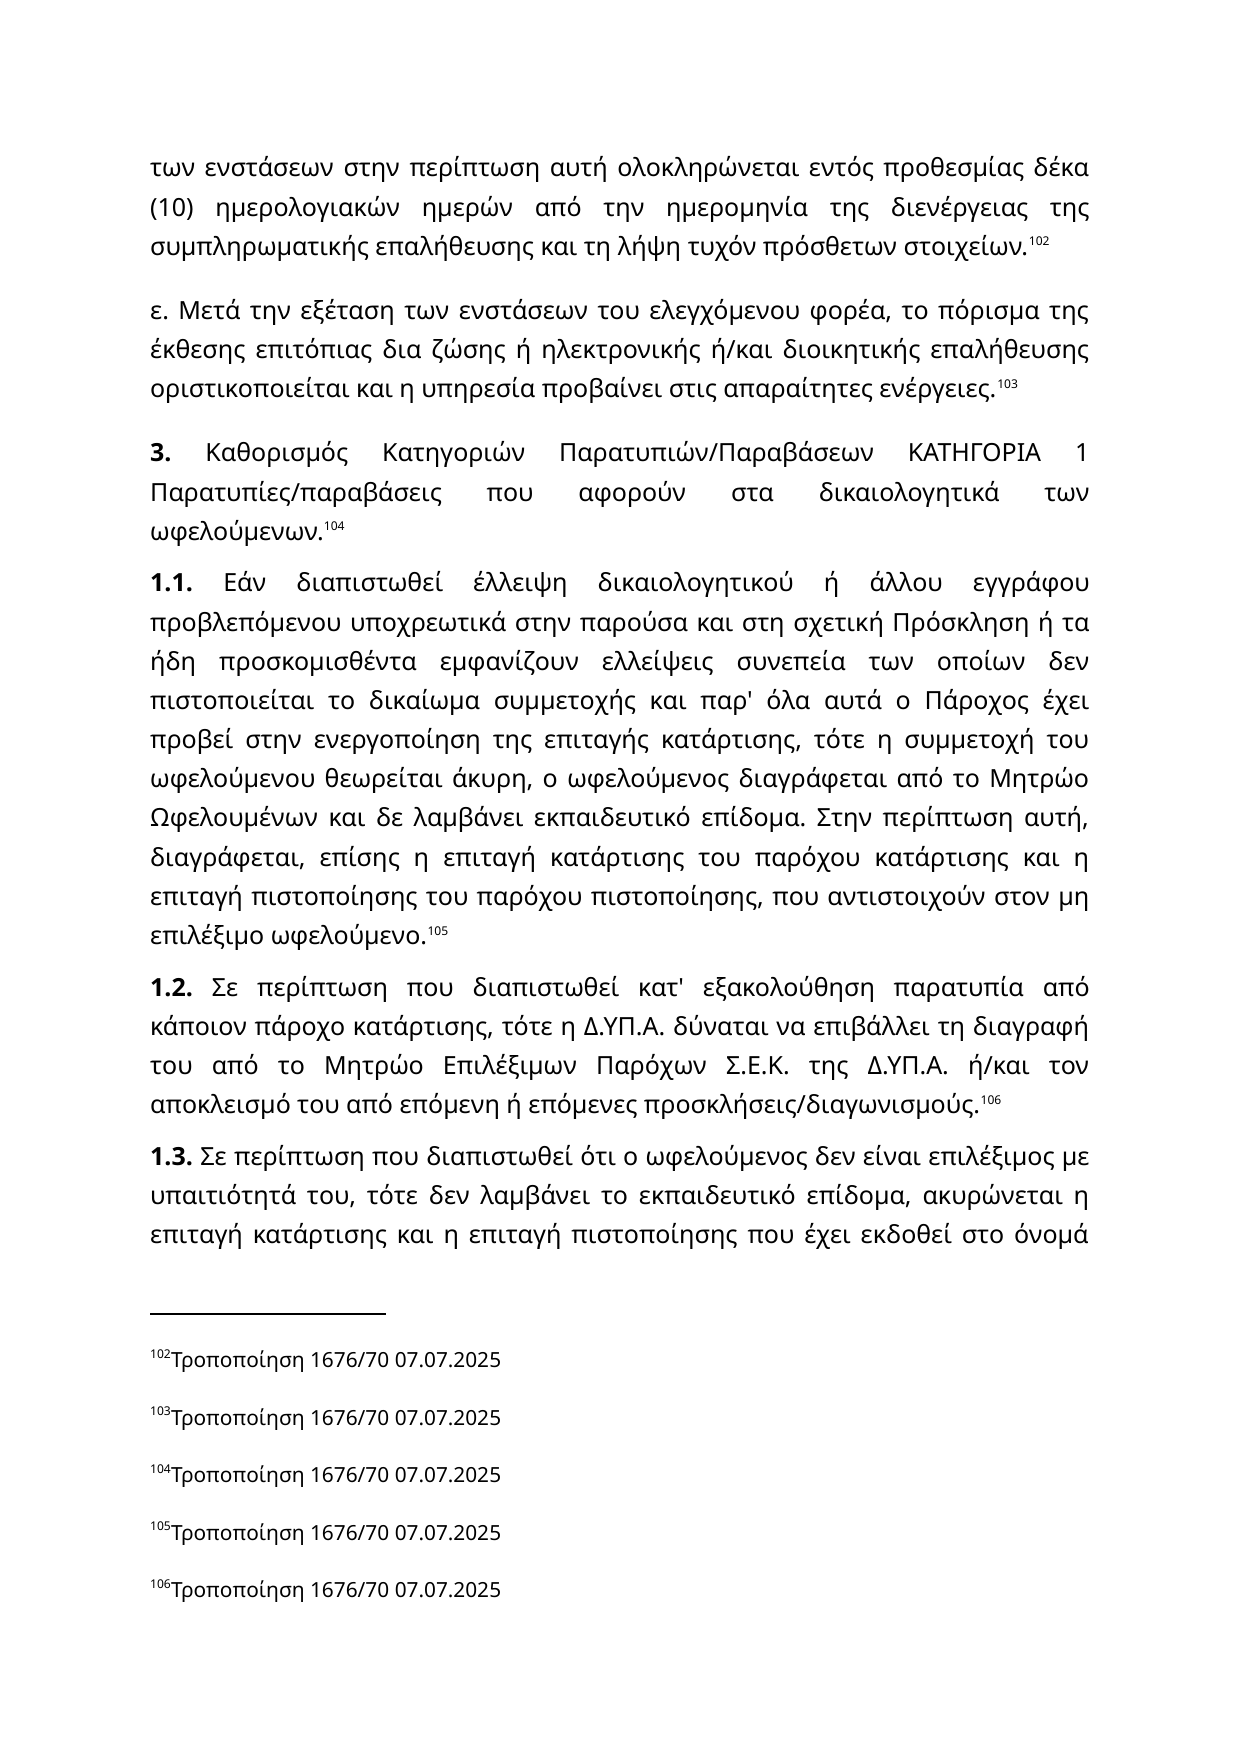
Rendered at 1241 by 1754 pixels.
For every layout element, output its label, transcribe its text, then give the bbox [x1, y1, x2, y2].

text των ενστάσεων στην περίπτωση αυτή ολοκληρώνεται εντός προθεσμίας δέκα (10) ημερολογιακών ημερών από την ημερομηνία της διενέργειας της συμπληρωματικής επαλήθευσης και τη λήψη τυχόν πρόσθετων στοιχείων. [150, 150, 1090, 262]
text Τροποποίηση 1676/70 07.07.2025 [150, 1345, 1090, 1373]
text Τροποποίηση 1676/70 07.07.2025 [150, 1460, 1090, 1489]
text 1.1. Εάν διαπιστωθεί έλλειψη δικαιολογητικού ή άλλου εγγράφου προβλεπόμενου υποχρεωτικά στην παρούσα και στη σχετική Πρόσκληση ή τα ήδη προσκομισθέντα εμφανίζουν ελλείψεις συνεπεία των οποίων δεν πιστοποιείται το δικαίωμα συμμετοχής και παρ' όλα αυτά ο Πάροχος έχει προβεί στην ενεργοποίηση της επιταγής κατάρτισης, τότε η συμμετοχή του ωφελούμενου θεωρείται άκυρη, ο ωφελούμενος διαγράφεται από το Μητρώο Ωφελουμένων και δε λαμβάνει εκπαιδευτικό επίδομα. Στην περίπτωση αυτή, διαγράφεται, επίσης η επιταγή κατάρτισης του παρόχου κατάρτισης και η επιταγή πιστοποίησης του παρόχου πιστοποίησης, που αντιστοιχούν στον μη επιλέξιμο ωφελούμενο. [150, 565, 1090, 952]
text 3. Καθορισμός Κατηγοριών Παρατυπιών/Παραβάσεων ΚΑΤΗΓΟΡΙΑ 1 Παρατυπίες/παραβάσεις που αφορούν στα δικαιολογητικά των ωφελούμενων. [150, 435, 1090, 547]
text ε. Μετά την εξέταση των ενστάσεων του ελεγχόμενου φορέα, το πόρισμα της έκθεσης επιτόπιας δια ζώσης ή ηλεκτρονικής ή/και διοικητικής επαλήθευσης οριστικοποιείται και η υπηρεσία προβαίνει στις απαραίτητες ενέργειες. [150, 292, 1090, 405]
text 1.3. Σε περίπτωση που διαπιστωθεί ότι ο ωφελούμενος δεν είναι επιλέξιμος με υπαιτιότητά του, τότε δεν λαμβάνει το εκπαιδευτικό επίδομα, ακυρώνεται η επιταγή κατάρτισης και η επιταγή πιστοποίησης που έχει εκδοθεί στο όνομά [150, 1138, 1090, 1251]
text 1.2. Σε περίπτωση που διαπιστωθεί κατ' εξακολούθηση παρατυπία από κάποιον πάροχο κατάρτισης, τότε η Δ.ΥΠ.Α. δύναται να επιβάλλει τη διαγραφή του από το Μητρώο Επιλέξιμων Παρόχων Σ.Ε.Κ. της Δ.ΥΠ.Α. ή/και τον αποκλεισμό του από επόμενη ή επόμενες προσκλήσεις/διαγωνισμούς. [150, 969, 1090, 1121]
text Τροποποίηση 1676/70 07.07.2025 [150, 1403, 1090, 1431]
text Τροποποίηση 1676/70 07.07.2025 [150, 1576, 1090, 1604]
text Τροποποίηση 1676/70 07.07.2025 [150, 1518, 1090, 1546]
